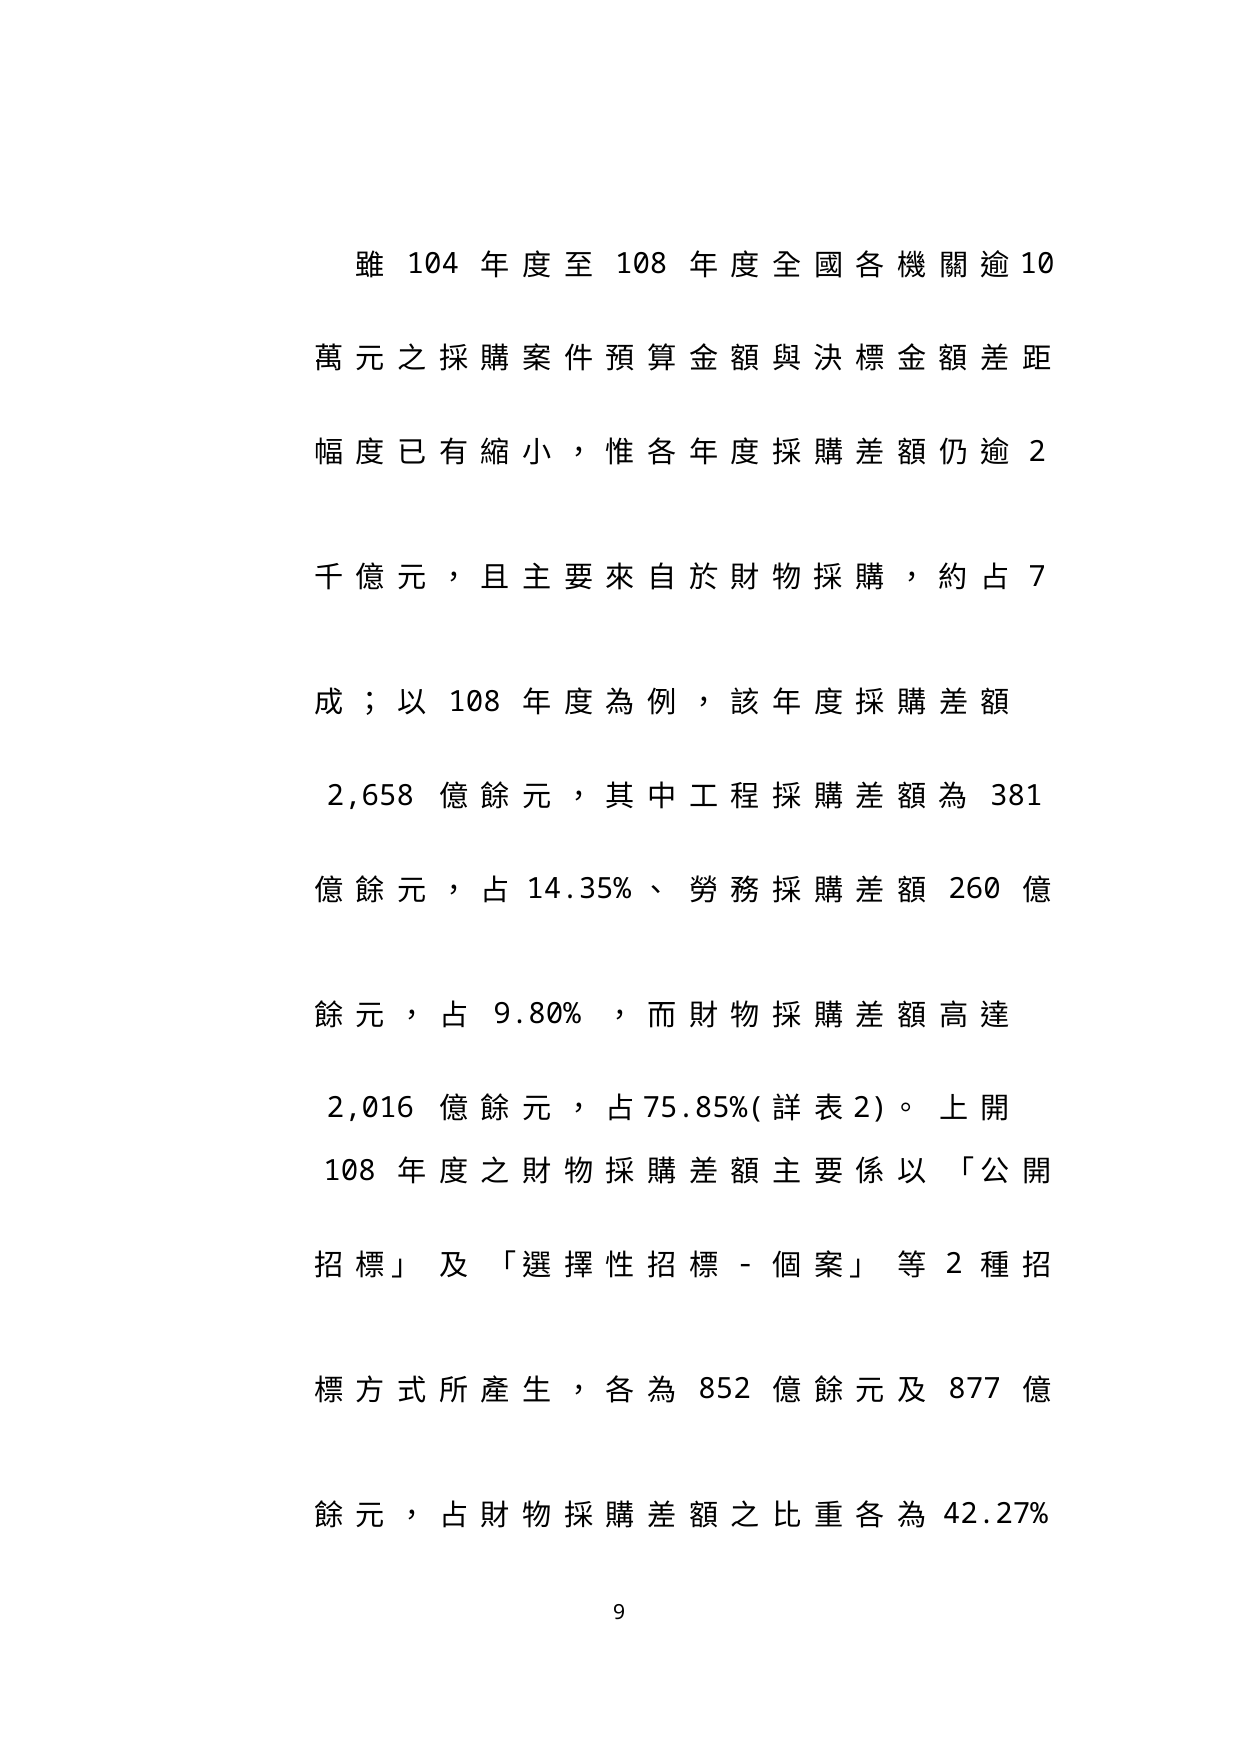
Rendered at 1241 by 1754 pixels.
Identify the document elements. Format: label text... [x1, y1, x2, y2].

text 雖104年度至108年度全國各機關逾10萬元之採購案件預算金額與決標金額差距幅度已有縮小，惟各年度採購差額仍逾2千億元，且主要來自於財物採購，約占7成；以108年度為例，該年度採購差額2,658億餘元，其中工程採購差額為381億餘元，占14.35%、勞務採購差額260億餘元，占9.80%，而財物採購差額高達2,016億餘元，占75.85%(詳表2)。上開108年度之財物採購差額主要係以「公開招標」及「選擇性招標-個案」等2種招標方式所產生，各為852億餘元及877億餘元，占財物採購差額之比重各為42.27% [271, 189, 1058, 1564]
